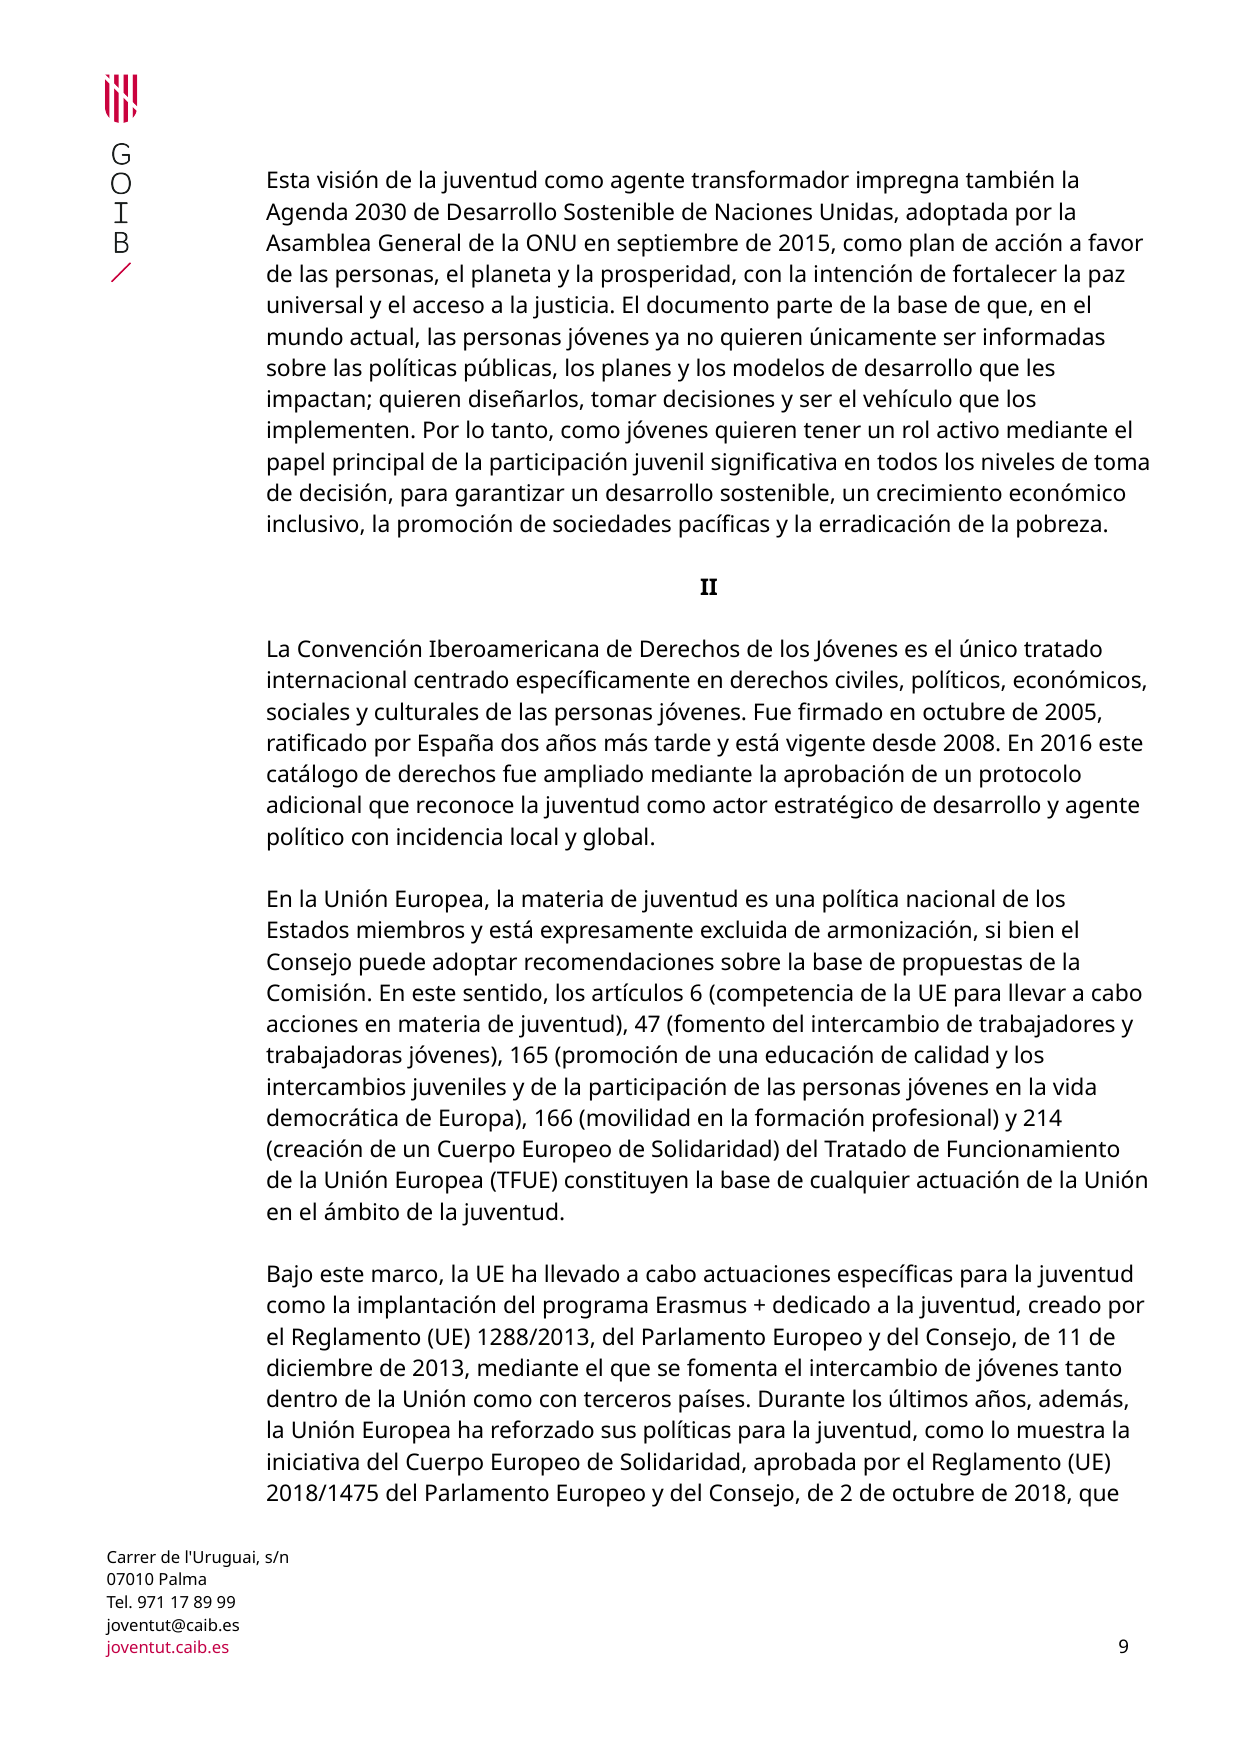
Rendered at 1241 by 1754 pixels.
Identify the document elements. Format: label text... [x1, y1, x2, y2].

picture [76, 51, 166, 313]
text Bajo este marco, la UE ha llevado a cabo actuaciones específicas para la juventud como la implantación del programa Erasmus + dedicado a la juventud, creado por el Reglamento (UE) 1288/2013, del Parlamento Europeo y del Consejo, de 11 de diciembre de 2013, mediante el que se fomenta el intercambio de jóvenes tanto dentro de la Unión como con terceros países. Durante los últimos años, además, la Unión Europea ha reforzado sus políticas para la juventud, como lo muestra la iniciativa del Cuerpo Europeo de Solidaridad, aprobada por el Reglamento (UE) 2018/1475 del Parlamento Europeo y del Consejo, de 2 de octubre de 2018, que [266, 1258, 1152, 1508]
text Esta visión de la juventud como agente transformador impregna también la Agenda 2030 de Desarrollo Sostenible de Naciones Unidas, adoptada por la Asamblea General de la ONU en septiembre de 2015, como plan de acción a favor de las personas, el planeta y la prosperidad, con la intención de fortalecer la paz universal y el acceso a la justicia. El documento parte de la base de que, en el mundo actual, las personas jóvenes ya no quieren únicamente ser informadas sobre las políticas públicas, los planes y los modelos de desarrollo que les impactan; quieren diseñarlos, tomar decisiones y ser el vehículo que los implementen. Por lo tanto, como jóvenes quieren tener un rol activo mediante el papel principal de la participación juvenil significativa en todos los niveles de toma de decisión, para garantizar un desarrollo sostenible, un crecimiento económico inclusivo, la promoción de sociedades pacíficas y la erradicación de la pobreza. [266, 164, 1152, 539]
text En la Unión Europea, la materia de juventud es una política nacional de los Estados miembros y está expresamente excluida de armonización, si bien el Consejo puede adoptar recomendaciones sobre la base de propuestas de la Comisión. En este sentido, los artículos 6 (competencia de la UE para llevar a cabo acciones en materia de juventud), 47 (fomento del intercambio de trabajadores y trabajadoras jóvenes), 165 (promoción de una educación de calidad y los intercambios juveniles y de la participación de las personas jóvenes en la vida democrática de Europa), 166 (movilidad en la formación profesional) y 214 (creación de un Cuerpo Europeo de Solidaridad) del Tratado de Funcionamiento de la Unión Europea (TFUE) constituyen la base de cualquier actuación de la Unión en el ámbito de la juventud. [266, 883, 1152, 1227]
text La Convención Iberoamericana de Derechos de los Jóvenes es el único tratado internacional centrado específicamente en derechos civiles, políticos, económicos, sociales y culturales de las personas jóvenes. Fue firmado en octubre de 2005, ratificado por España dos años más tarde y está vigente desde 2008. En 2016 este catálogo de derechos fue ampliado mediante la aprobación de un protocolo adicional que reconoce la juventud como actor estratégico de desarrollo y agente político con incidencia local y global. [266, 633, 1152, 852]
text II [266, 570, 1152, 602]
